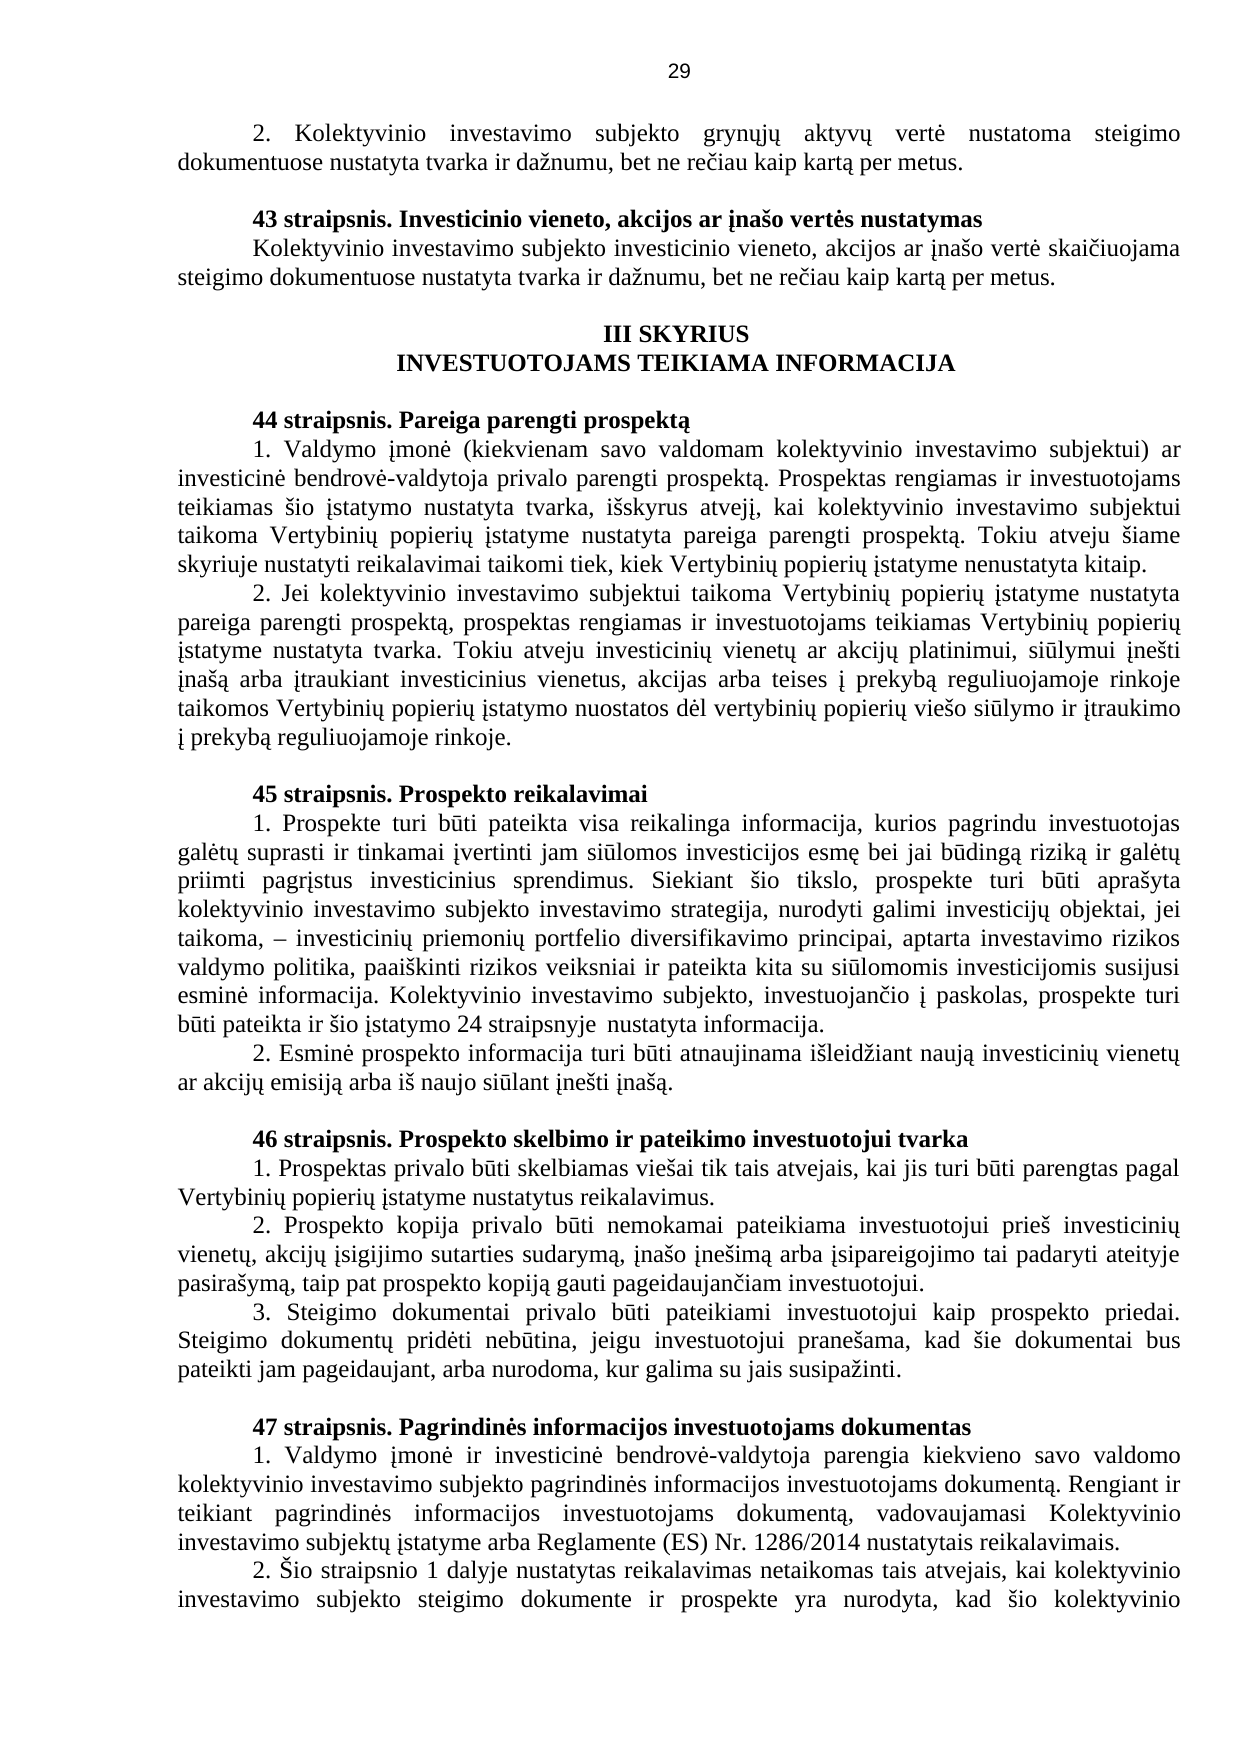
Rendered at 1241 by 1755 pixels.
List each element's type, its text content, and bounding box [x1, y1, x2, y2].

text INVESTUOTOJAMS TEIKIAMA INFORMACIJA [177, 348, 1181, 377]
text 46 straipsnis. Prospekto skelbimo ir pateikimo investuotojui tvarka [177, 1124, 1187, 1153]
text 2. Kolektyvinio investavimo subjekto grynųjų aktyvų vertė nustatoma steigimo dokumentuose nustatyta tvarka ir dažnumu, bet ne rečiau kaip kartą per metus. [177, 118, 1181, 176]
text 2. Esminė prospekto informacija turi būti atnaujinama išleidžiant naują investicinių vienetų ar akcijų emisiją arba iš naujo siūlant įnešti įnašą. [177, 1038, 1181, 1096]
text 47 straipsnis. Pagrindinės informacijos investuotojams dokumentas [177, 1412, 1181, 1441]
text 45 straipsnis. Prospekto reikalavimai [177, 779, 1181, 808]
text 1. Valdymo įmonė ir investicinė bendrovė-valdytoja parengia kiekvieno savo valdomo kolektyvinio investavimo subjekto pagrindinės informacijos investuotojams dokumentą. Rengiant ir teikiant pagrindinės informacijos investuotojams dokumentą, vadovaujamasi Kolektyvinio investavimo subjektų įstatyme arba Reglamente (ES) Nr. 1286/2014 nustatytais reikalavimais. [177, 1441, 1181, 1556]
text 3. Steigimo dokumentai privalo būti pateikiami investuotojui kaip prospekto priedai. Steigimo dokumentų pridėti nebūtina, jeigu investuotojui pranešama, kad šie dokumentai bus pateikti jam pageidaujant, arba nurodoma, kur galima su jais susipažinti. [177, 1297, 1181, 1383]
text 1. Valdymo įmonė (kiekvienam savo valdomam kolektyvinio investavimo subjektui) ar investicinė bendrovė-valdytoja privalo parengti prospektą. Prospektas rengiamas ir investuotojams teikiamas šio įstatymo nustatyta tvarka, išskyrus atvejį, kai kolektyvinio investavimo subjektui taikoma Vertybinių popierių įstatyme nustatyta pareiga parengti prospektą. Tokiu atveju šiame skyriuje nustatyti reikalavimai taikomi tiek, kiek Vertybinių popierių įstatyme nenustatyta kitaip. [177, 434, 1181, 578]
text 2. Jei kolektyvinio investavimo subjektui taikoma Vertybinių popierių įstatyme nustatyta pareiga parengti prospektą, prospektas rengiamas ir investuotojams teikiamas Vertybinių popierių įstatyme nustatyta tvarka. Tokiu atveju investicinių vienetų ar akcijų platinimui, siūlymui įnešti įnašą arba įtraukiant investicinius vienetus, akcijas arba teises į prekybą reguliuojamoje rinkoje taikomos Vertybinių popierių įstatymo nuostatos dėl vertybinių popierių viešo siūlymo ir įtraukimo į prekybą reguliuojamoje rinkoje. [177, 578, 1181, 751]
text 2. Prospekto kopija privalo būti nemokamai pateikiama investuotojui prieš investicinių vienetų, akcijų įsigijimo sutarties sudarymą, įnašo įnešimą arba įsipareigojimo tai padaryti ateityje pasirašymą, taip pat prospekto kopiją gauti pageidaujančiam investuotojui. [177, 1211, 1181, 1297]
text 43 straipsnis. Investicinio vieneto, akcijos ar įnašo vertės nustatymas [177, 204, 1181, 233]
text 1. Prospekte turi būti pateikta visa reikalinga informacija, kurios pagrindu investuotojas galėtų suprasti ir tinkamai įvertinti jam siūlomos investicijos esmę bei jai būdingą riziką ir galėtų priimti pagrįstus investicinius sprendimus. Siekiant šio tikslo, prospekte turi būti aprašyta kolektyvinio investavimo subjekto investavimo strategija, nurodyti galimi investicijų objektai, jei taikoma, – investicinių priemonių portfelio diversifikavimo principai, aptarta investavimo rizikos valdymo politika, paaiškinti rizikos veiksniai ir pateikta kita su siūlomomis investicijomis susijusi esminė informacija. Kolektyvinio investavimo subjekto, investuojančio į paskolas, prospekte turi būti pateikta ir šio įstatymo 24 straipsnyje nustatyta informacija. [177, 808, 1181, 1038]
text Kolektyvinio investavimo subjekto investicinio vieneto, akcijos ar įnašo vertė skaičiuojama steigimo dokumentuose nustatyta tvarka ir dažnumu, bet ne rečiau kaip kartą per metus. [177, 233, 1181, 291]
text 1. Prospektas privalo būti skelbiamas viešai tik tais atvejais, kai jis turi būti parengtas pagal Vertybinių popierių įstatyme nustatytus reikalavimus. [177, 1153, 1181, 1211]
text 44 straipsnis. Pareiga parengti prospektą [177, 406, 1181, 434]
text 2. Šio straipsnio 1 dalyje nustatytas reikalavimas netaikomas tais atvejais, kai kolektyvinio investavimo subjekto steigimo dokumente ir prospekte yra nurodyta, kad šio kolektyvinio [177, 1556, 1181, 1613]
text III SKYRIUS [177, 319, 1181, 348]
